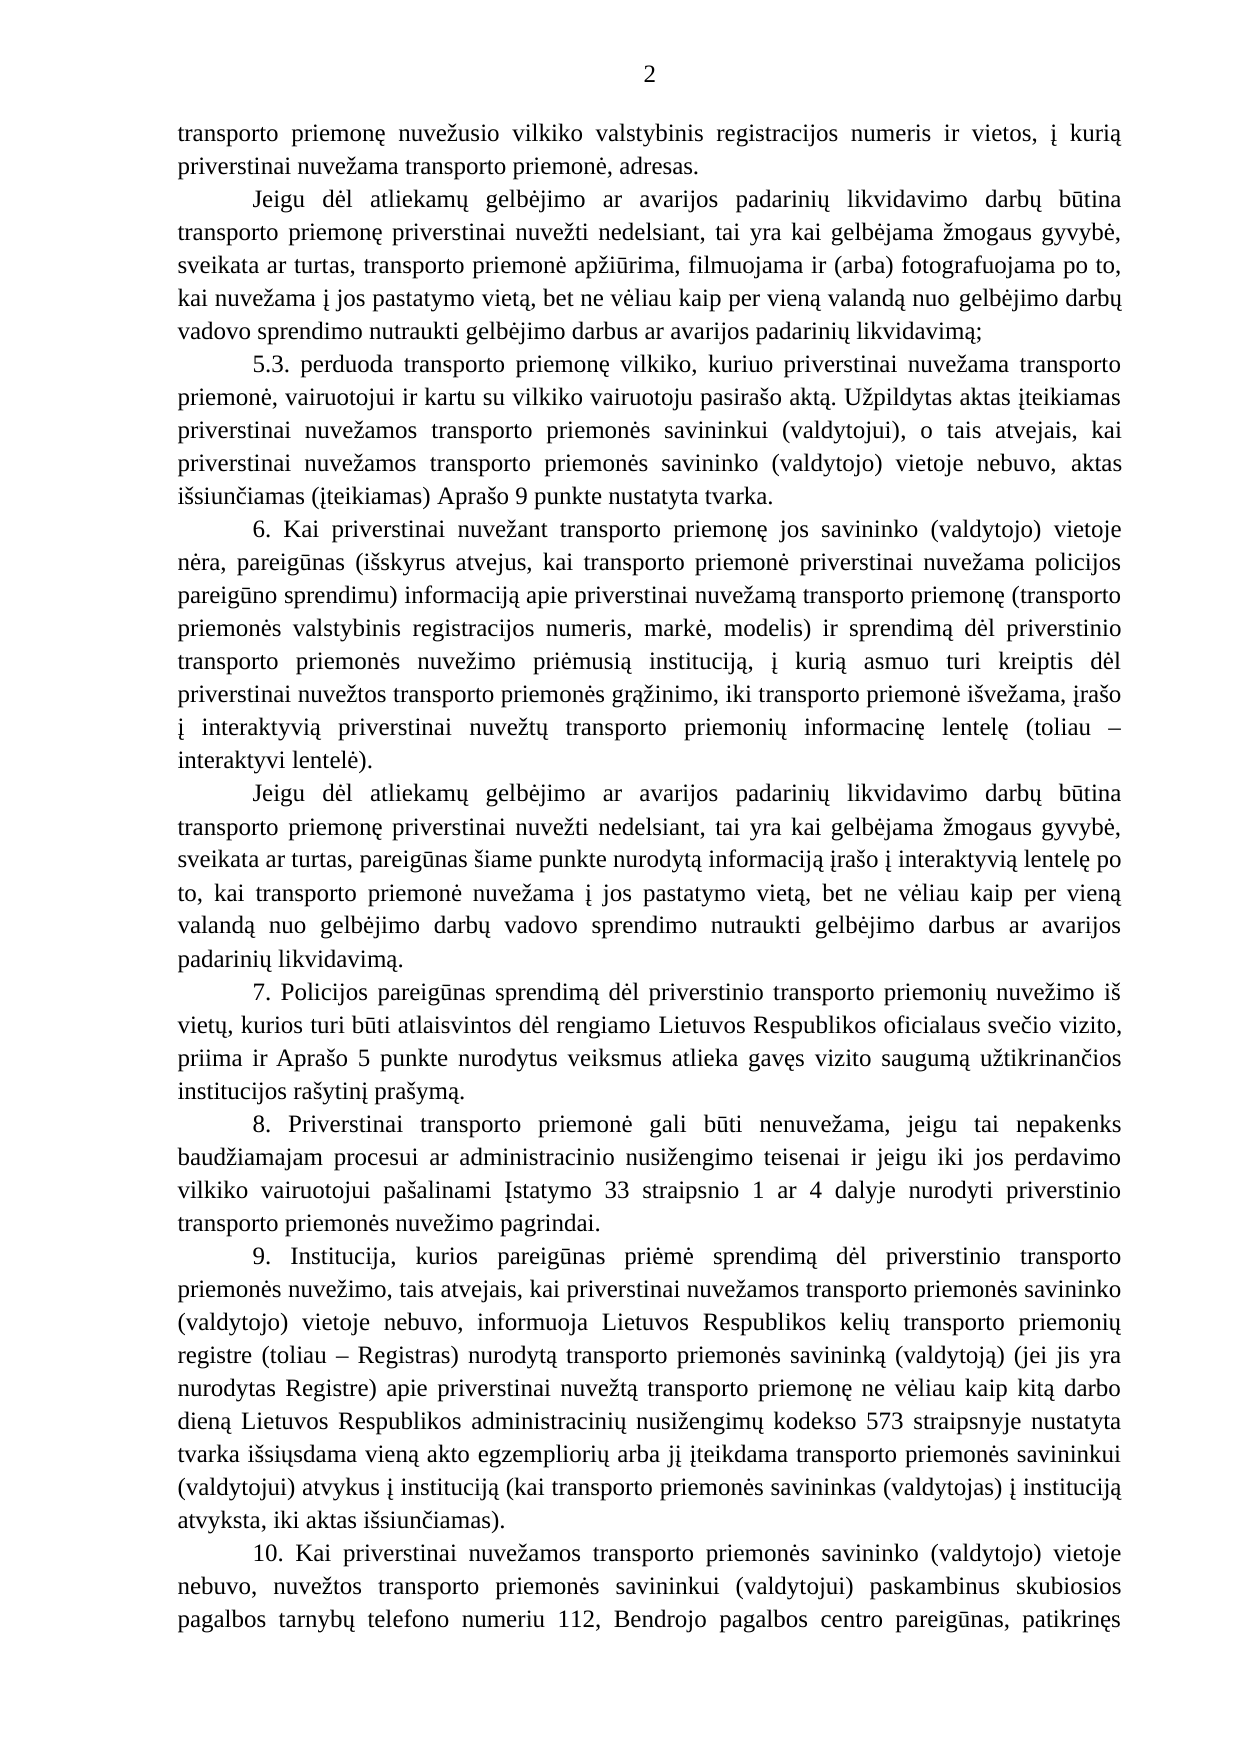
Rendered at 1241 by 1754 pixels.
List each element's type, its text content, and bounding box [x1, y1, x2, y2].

text Jeigu dėl atliekamų gelbėjimo ar avarijos padarinių likvidavimo darbų būtina transporto priemonę priverstinai nuvežti nedelsiant, tai yra kai gelbėjama žmogaus gyvybė, sveikata ar turtas, transporto priemonė apžiūrima, filmuojama ir (arba) fotografuojama po to, kai nuvežama į jos pastatymo vietą, bet ne vėliau kaip per vieną valandą nuo gelbėjimo darbų vadovo sprendimo nutraukti gelbėjimo darbus ar avarijos padarinių likvidavimą; [177, 184, 1122, 345]
text 7. Policijos pareigūnas sprendimą dėl priverstinio transporto priemonių nuvežimo iš vietų, kurios turi būti atlaisvintos dėl rengiamo Lietuvos Respublikos oficialaus svečio vizito, priima ir Aprašo 5 punkte nurodytus veiksmus atlieka gavęs vizito saugumą užtikrinančios institucijos rašytinį prašymą. [177, 977, 1122, 1104]
text 5.3. perduoda transporto priemonę vilkiko, kuriuo priverstinai nuvežama transporto priemonė, vairuotojui ir kartu su vilkiko vairuotoju pasirašo aktą. Užpildytas aktas įteikiamas priverstinai nuvežamos transporto priemonės savininkui (valdytojui), o tais atvejais, kai priverstinai nuvežamos transporto priemonės savininko (valdytojo) vietoje nebuvo, aktas išsiunčiamas (įteikiamas) Aprašo 9 punkte nustatyta tvarka. [177, 349, 1122, 510]
text 8. Priverstinai transporto priemonė gali būti nenuvežama, jeigu tai nepakenks baudžiamajam procesui ar administracinio nusižengimo teisenai ir jeigu iki jos perdavimo vilkiko vairuotojui pašalinami Įstatymo 33 straipsnio 1 ar 4 dalyje nurodyti priverstinio transporto priemonės nuvežimo pagrindai. [177, 1109, 1122, 1237]
text 9. Institucija, kurios pareigūnas priėmė sprendimą dėl priverstinio transporto priemonės nuvežimo, tais atvejais, kai priverstinai nuvežamos transporto priemonės savininko (valdytojo) vietoje nebuvo, informuoja Lietuvos Respublikos kelių transporto priemonių registre (toliau – Registras) nurodytą transporto priemonės savininką (valdytoją) (jei jis yra nurodytas Registre) apie priverstinai nuvežtą transporto priemonę ne vėliau kaip kitą darbo dieną Lietuvos Respublikos administracinių nusižengimų kodekso 573 straipsnyje nustatyta tvarka išsiųsdama vieną akto egzempliorių arba jį įteikdama transporto priemonės savininkui (valdytojui) atvykus į instituciją (kai transporto priemonės savininkas (valdytojas) į instituciją atvyksta, iki aktas išsiunčiamas). [177, 1241, 1122, 1534]
text transporto priemonę nuvežusio vilkiko valstybinis registracijos numeris ir vietos, į kurią priverstinai nuvežama transporto priemonė, adresas. [177, 118, 1122, 180]
text 10. Kai priverstinai nuvežamos transporto priemonės savininko (valdytojo) vietoje nebuvo, nuvežtos transporto priemonės savininkui (valdytojui) paskambinus skubiosios pagalbos tarnybų telefono numeriu 112, Bendrojo pagalbos centro pareigūnas, patikrinęs [177, 1538, 1122, 1633]
text 6. Kai priverstinai nuvežant transporto priemonę jos savininko (valdytojo) vietoje nėra, pareigūnas (išskyrus atvejus, kai transporto priemonė priverstinai nuvežama policijos pareigūno sprendimu) informaciją apie priverstinai nuvežamą transporto priemonę (transporto priemonės valstybinis registracijos numeris, markė, modelis) ir sprendimą dėl priverstinio transporto priemonės nuvežimo priėmusią instituciją, į kurią asmuo turi kreiptis dėl priverstinai nuvežtos transporto priemonės grąžinimo, iki transporto priemonė išvežama, įrašo į interaktyvią priverstinai nuvežtų transporto priemonių informacinę lentelę (toliau – interaktyvi lentelė). [177, 514, 1122, 774]
text Jeigu dėl atliekamų gelbėjimo ar avarijos padarinių likvidavimo darbų būtina transporto priemonę priverstinai nuvežti nedelsiant, tai yra kai gelbėjama žmogaus gyvybė, sveikata ar turtas, pareigūnas šiame punkte nurodytą informaciją įrašo į interaktyvią lentelę po to, kai transporto priemonė nuvežama į jos pastatymo vietą, bet ne vėliau kaip per vieną valandą nuo gelbėjimo darbų vadovo sprendimo nutraukti gelbėjimo darbus ar avarijos padarinių likvidavimą. [177, 778, 1122, 972]
